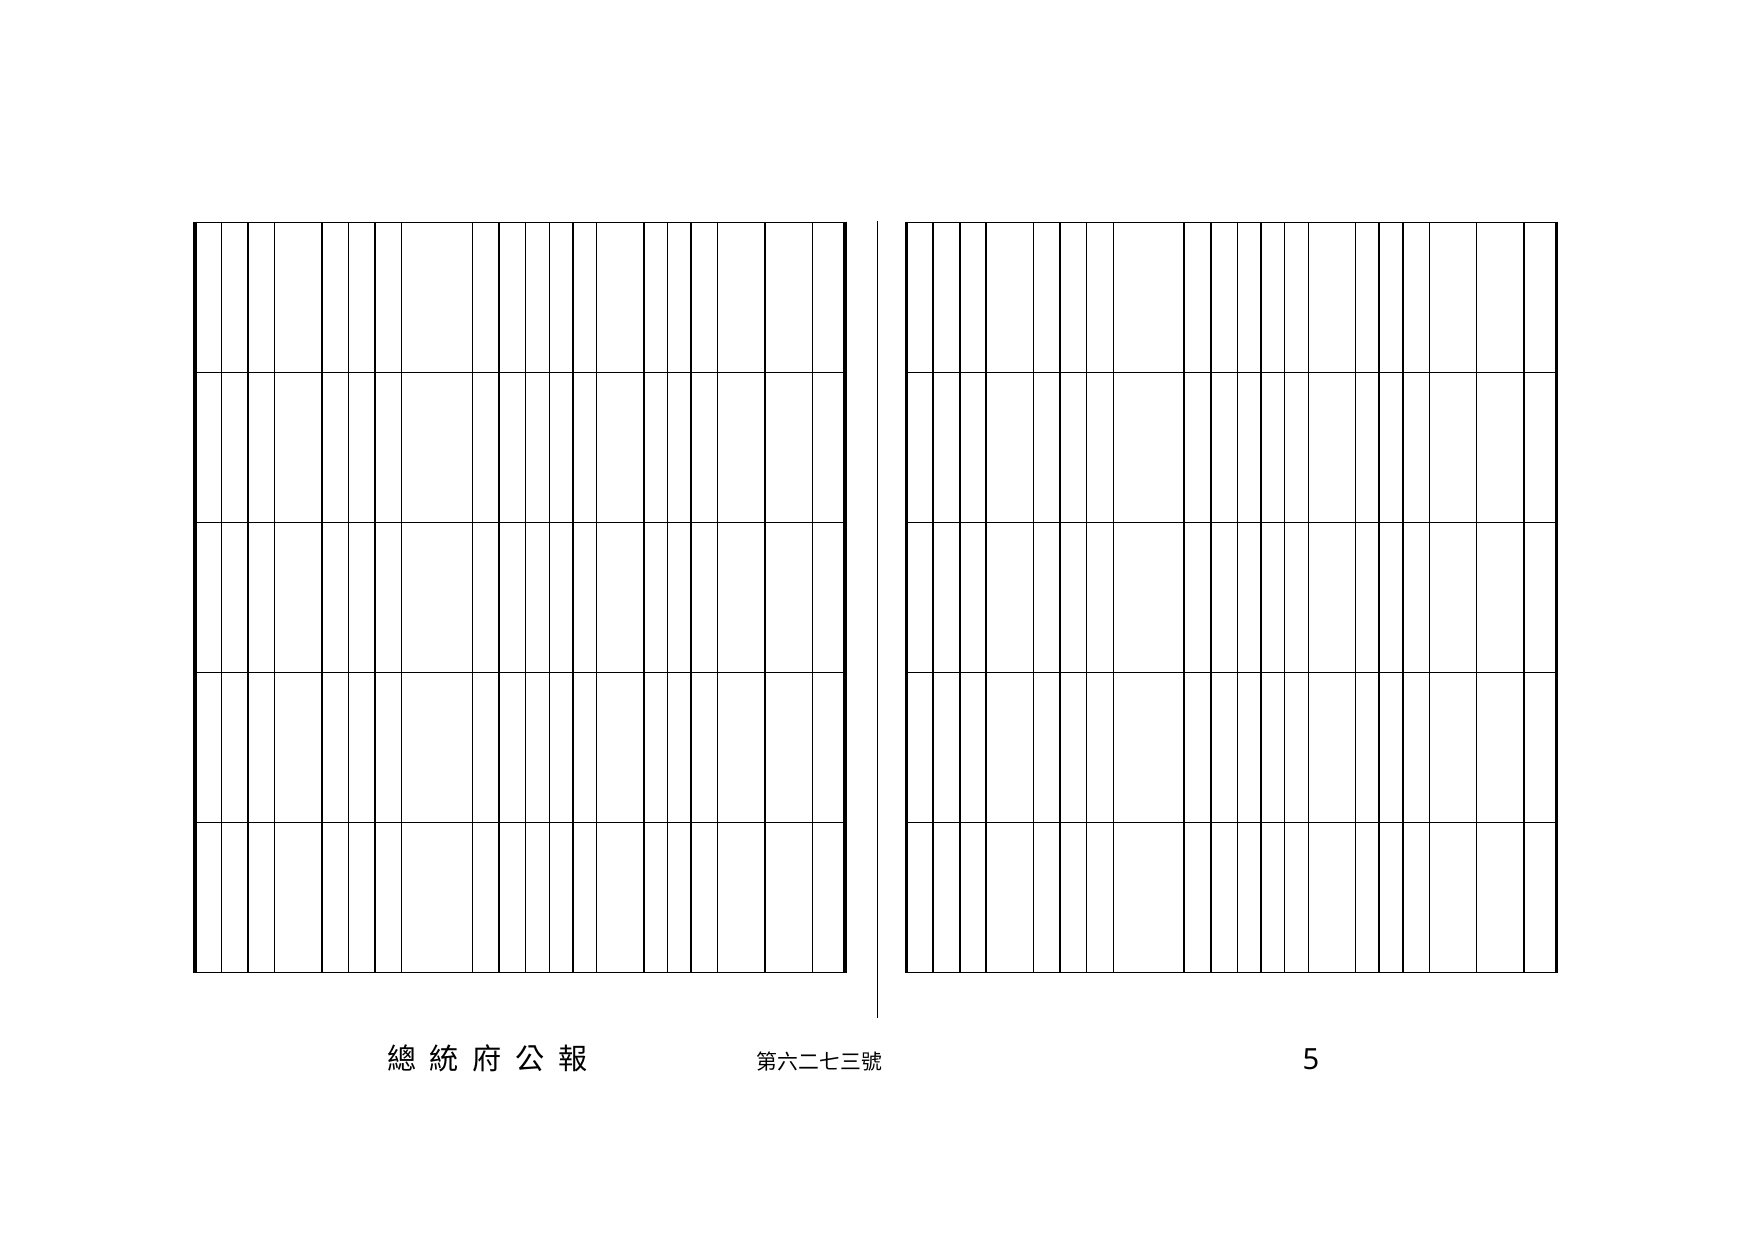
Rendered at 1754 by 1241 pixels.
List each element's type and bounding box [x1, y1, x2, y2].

table_cell [668, 673, 690, 822]
table_cell [197, 223, 221, 372]
table_cell [298, 673, 321, 822]
table_cell [249, 823, 274, 972]
table_cell [222, 523, 247, 672]
table_cell [1087, 373, 1113, 522]
table_cell [1238, 823, 1260, 972]
table_cell [1380, 523, 1402, 672]
table_cell [1309, 523, 1332, 672]
table_cell [961, 673, 985, 822]
table_cell [908, 523, 932, 672]
table_cell [323, 373, 348, 522]
table_cell [473, 523, 498, 672]
table_cell [766, 223, 789, 372]
table_cell [1238, 373, 1260, 522]
table_cell [1061, 223, 1086, 372]
table_cell [987, 673, 1010, 822]
table_cell [275, 223, 298, 372]
table_cell [500, 823, 525, 972]
table_cell [500, 223, 525, 372]
table_cell [1285, 523, 1308, 672]
table_cell [741, 823, 764, 972]
table_cell [298, 223, 321, 372]
table_cell [1404, 223, 1429, 372]
table_cell [813, 223, 843, 372]
table_cell [323, 223, 348, 372]
table_cell [376, 673, 401, 822]
table_cell [197, 673, 221, 822]
table_cell [961, 823, 985, 972]
table_cell [1453, 823, 1476, 972]
table_cell [1262, 523, 1284, 672]
table_cell [597, 223, 620, 372]
table_cell [1404, 523, 1429, 672]
table_cell [349, 673, 374, 822]
table_cell [1477, 523, 1500, 672]
table_cell [1430, 523, 1453, 672]
table_cell [1285, 673, 1308, 822]
table_cell [298, 823, 321, 972]
table_cell [718, 373, 741, 522]
table_cell [908, 673, 932, 822]
table_cell [425, 673, 449, 822]
table_cell [473, 373, 498, 522]
table_cell [222, 823, 247, 972]
table_cell [197, 373, 221, 522]
table_cell [1525, 223, 1555, 372]
table_cell [668, 523, 690, 672]
table_cell [449, 823, 472, 972]
table_cell [550, 673, 572, 822]
table_cell [500, 523, 525, 672]
table_cell [789, 523, 812, 672]
table_cell [500, 673, 525, 822]
table_cell [574, 373, 596, 522]
table_cell [1034, 673, 1059, 822]
table_cell [1010, 223, 1033, 372]
table_cell [1034, 223, 1059, 372]
table_cell [620, 823, 643, 972]
table_cell [376, 373, 401, 522]
table_cell [1332, 523, 1355, 672]
table_cell [574, 673, 596, 822]
table_cell [1136, 823, 1161, 972]
table_cell [668, 223, 690, 372]
table_cell [574, 223, 596, 372]
table_cell [1309, 673, 1332, 822]
table_cell [741, 523, 764, 672]
table_cell [1034, 373, 1059, 522]
table_cell [1525, 523, 1555, 672]
table_cell [402, 373, 424, 522]
table_cell [449, 523, 472, 672]
table_cell [449, 673, 472, 822]
table_cell [1453, 523, 1476, 672]
table_cell [718, 673, 741, 822]
table_cell [550, 823, 572, 972]
table_cell [908, 223, 932, 372]
table_cell [718, 223, 741, 372]
table_cell [1061, 673, 1086, 822]
table_cell [766, 373, 789, 522]
table_cell [1087, 523, 1113, 672]
table_cell [1010, 373, 1033, 522]
table_cell [789, 823, 812, 972]
table_cell [1161, 223, 1183, 372]
table_cell [961, 223, 985, 372]
table_cell [376, 523, 401, 672]
table_cell [1477, 673, 1500, 822]
table_cell [1380, 373, 1402, 522]
table_cell [1136, 523, 1161, 672]
table_cell [1453, 223, 1476, 372]
table_cell [197, 823, 221, 972]
table_cell [1185, 823, 1210, 972]
table_cell [813, 373, 843, 522]
table_cell [1477, 823, 1500, 972]
table_cell [1161, 373, 1183, 522]
table_cell [1356, 223, 1378, 372]
table_cell [349, 823, 374, 972]
table_cell [376, 823, 401, 972]
table_cell [934, 223, 959, 372]
table_cell [1332, 823, 1355, 972]
table_cell [1034, 523, 1059, 672]
table_cell [645, 523, 667, 672]
table_cell [987, 373, 1010, 522]
table_cell [645, 223, 667, 372]
table_cell [1161, 673, 1183, 822]
table_cell [1238, 523, 1260, 672]
table_cell [789, 223, 812, 372]
table_cell [425, 373, 449, 522]
table_cell [1010, 823, 1033, 972]
table_cell [1238, 223, 1260, 372]
table_cell [1356, 673, 1378, 822]
table_cell [349, 373, 374, 522]
table_cell [323, 823, 348, 972]
table_cell [1114, 373, 1136, 522]
table_cell [1525, 673, 1555, 822]
table_cell [741, 673, 764, 822]
table_cell [1087, 823, 1113, 972]
table_cell [1500, 223, 1523, 372]
table_cell [550, 523, 572, 672]
table_cell [908, 373, 932, 522]
table_cell [1380, 673, 1402, 822]
table_cell [1285, 823, 1308, 972]
table_cell [550, 223, 572, 372]
table_cell [1061, 373, 1086, 522]
table_cell [1430, 823, 1453, 972]
table_cell [1238, 673, 1260, 822]
table_cell [1500, 373, 1523, 522]
table_cell [526, 373, 549, 522]
table_cell [908, 823, 932, 972]
table_cell [1010, 523, 1033, 672]
table_cell [473, 223, 498, 372]
table_cell [222, 673, 247, 822]
table_cell [249, 373, 274, 522]
table_cell [449, 373, 472, 522]
table_cell [1500, 673, 1523, 822]
table_cell [1332, 673, 1355, 822]
table_cell [789, 673, 812, 822]
table_cell [766, 823, 789, 972]
table_cell [526, 223, 549, 372]
table_cell [500, 373, 525, 522]
table_cell [1185, 673, 1210, 822]
table_cell [813, 523, 843, 672]
table_cell [1285, 223, 1308, 372]
table_cell [1212, 523, 1237, 672]
table_cell [402, 673, 424, 822]
table_cell [1185, 373, 1210, 522]
table_cell [1136, 373, 1161, 522]
table_cell [550, 373, 572, 522]
table_cell [402, 823, 424, 972]
table_cell [1114, 823, 1136, 972]
table_cell [1262, 373, 1284, 522]
table_cell [1380, 223, 1402, 372]
table_cell [1404, 673, 1429, 822]
table_cell [526, 523, 549, 672]
table_cell [1430, 373, 1453, 522]
table_cell [1262, 223, 1284, 372]
table_cell [766, 523, 789, 672]
table_cell [1061, 823, 1086, 972]
table_cell [692, 523, 717, 672]
table_cell [718, 823, 741, 972]
table_cell [645, 673, 667, 822]
table_cell [1356, 523, 1378, 672]
table_cell [275, 823, 298, 972]
table_cell [1161, 823, 1183, 972]
table_cell [1453, 673, 1476, 822]
table_cell [620, 373, 643, 522]
table_cell [249, 223, 274, 372]
table_cell [526, 823, 549, 972]
table_cell [692, 823, 717, 972]
table_cell [449, 223, 472, 372]
table_cell [298, 373, 321, 522]
table_cell [197, 523, 221, 672]
table_cell [349, 223, 374, 372]
table_cell [1061, 523, 1086, 672]
table_cell [1212, 373, 1237, 522]
table_cell [473, 673, 498, 822]
table_cell [1262, 823, 1284, 972]
table_cell [1087, 223, 1113, 372]
table_cell [376, 223, 401, 372]
table_cell [741, 223, 764, 372]
table_cell [1332, 223, 1355, 372]
table_cell [987, 823, 1010, 972]
table_cell [1309, 373, 1332, 522]
table_cell [813, 823, 843, 972]
table_cell [1087, 673, 1113, 822]
table_cell [402, 223, 424, 372]
table_cell [597, 523, 620, 672]
table_cell [298, 523, 321, 672]
table_cell [987, 523, 1010, 672]
table_cell [1525, 373, 1555, 522]
table_cell [1262, 673, 1284, 822]
table_cell [249, 673, 274, 822]
table_cell [1185, 523, 1210, 672]
table_cell [1212, 823, 1237, 972]
table_cell [1034, 823, 1059, 972]
table_cell [1430, 673, 1453, 822]
table_cell [987, 223, 1010, 372]
table_cell [934, 373, 959, 522]
table_cell [668, 823, 690, 972]
table_cell [620, 673, 643, 822]
table_cell [692, 223, 717, 372]
table_cell [1212, 223, 1237, 372]
table_cell [620, 223, 643, 372]
table_cell [323, 673, 348, 822]
table_cell [813, 673, 843, 822]
table_cell [1332, 373, 1355, 522]
table_cell [1453, 373, 1476, 522]
table_cell [275, 373, 298, 522]
table_cell [1477, 373, 1500, 522]
table_cell [526, 673, 549, 822]
table_cell [961, 523, 985, 672]
table_cell [1356, 823, 1378, 972]
table_cell [1430, 223, 1453, 372]
table_cell [692, 373, 717, 522]
table_cell [275, 523, 298, 672]
table_cell [718, 523, 741, 672]
table_cell [1404, 373, 1429, 522]
table_cell [1114, 673, 1136, 822]
table_cell [1356, 373, 1378, 522]
table_cell [1136, 223, 1161, 372]
table_cell [961, 373, 985, 522]
table_cell [1185, 223, 1210, 372]
table_cell [323, 523, 348, 672]
table_cell [692, 673, 717, 822]
table_cell [1525, 823, 1555, 972]
table_cell [1309, 223, 1332, 372]
table_cell [425, 223, 449, 372]
table_cell [249, 523, 274, 672]
table_cell [1309, 823, 1332, 972]
table_cell [1010, 673, 1033, 822]
table_cell [1380, 823, 1402, 972]
table_cell [1136, 673, 1161, 822]
table_cell [1114, 523, 1136, 672]
table_cell [597, 373, 620, 522]
table_cell [668, 373, 690, 522]
table_cell [645, 373, 667, 522]
table_cell [741, 373, 764, 522]
table_cell [425, 523, 449, 672]
table_cell [222, 223, 247, 372]
table_cell [1477, 223, 1500, 372]
table_cell [597, 823, 620, 972]
table_cell [1114, 223, 1136, 372]
table_cell [597, 673, 620, 822]
table_cell [1404, 823, 1429, 972]
table_cell [1161, 523, 1183, 672]
table_cell [934, 823, 959, 972]
table_cell [620, 523, 643, 672]
table_cell [1500, 523, 1523, 672]
table_cell [1285, 373, 1308, 522]
table_cell [402, 523, 424, 672]
table_cell [1500, 823, 1523, 972]
table_cell [425, 823, 449, 972]
table_cell [349, 523, 374, 672]
table_cell [789, 373, 812, 522]
table_cell [574, 523, 596, 672]
table_cell [473, 823, 498, 972]
table_cell [1212, 673, 1237, 822]
table_cell [934, 523, 959, 672]
table_cell [222, 373, 247, 522]
table_cell [574, 823, 596, 972]
table_cell [645, 823, 667, 972]
table_cell [934, 673, 959, 822]
table_cell [275, 673, 298, 822]
table_cell [766, 673, 789, 822]
